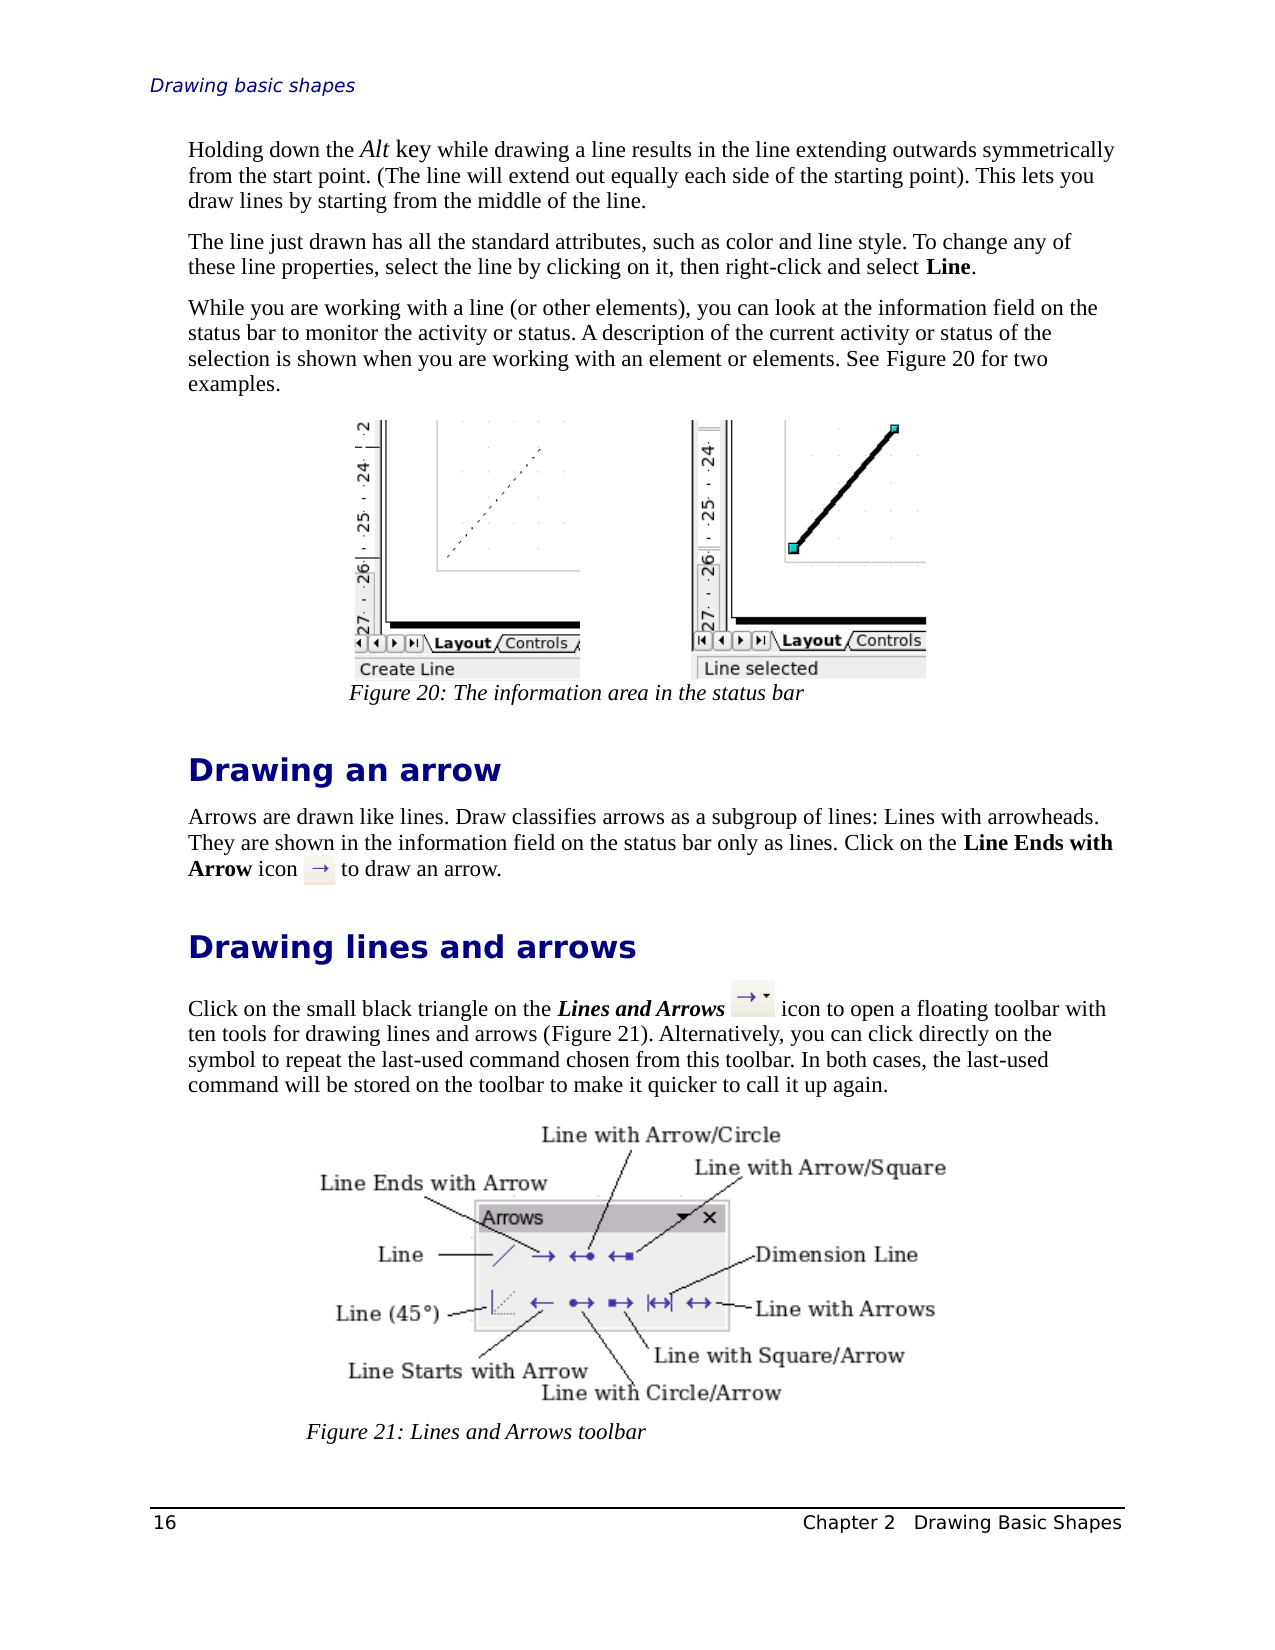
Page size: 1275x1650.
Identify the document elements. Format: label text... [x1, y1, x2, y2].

text Holding down the Alt key while drawing a line results in the line extending outwards symmetrically from the start point. (The line will extend out equally each side of the starting point). This lets you draw lines by starting from the middle of the line. [188, 135, 1125, 214]
picture [731, 980, 775, 1017]
picture [303, 855, 336, 885]
picture [354, 420, 580, 681]
picture [691, 420, 927, 680]
text While you are working with a line (or other elements), you can look at the information field on the status bar to monitor the activity or status. A description of the current activity or status of the selection is shown when you are working with an element or elements. See Figure 20 for two examples. [188, 294, 1125, 396]
picture [306, 1116, 969, 1419]
text Click on the small black triangle on the Lines and Arrows icon to open a floating toolbar with ten tools for drawing lines and arrows (Figure 21). Alternatively, you can click directly on the symbol to repeat the last-used command chosen from this toolbar. In both cases, the last-used command will be stored on the toolbar to make it quicker to call it up again. [188, 981, 1125, 1098]
subtitle Drawing lines and arrows [188, 930, 1125, 966]
subtitle Drawing an arrow [188, 753, 1125, 789]
text Figure 21: Lines and Arrows toolbar [306, 1419, 969, 1444]
text Figure 20: The information area in the status bar [349, 415, 926, 706]
text The line just drawn has all the standard attributes, such as color and line style. To change any of these line properties, select the line by clicking on it, then right-click and select Line. [188, 228, 1125, 279]
text Arrows are drawn like lines. Draw classifies arrows as a subgroup of lines: Lines with arrowheads. They are shown in the information field on the status bar only as lines. Click on the Line Ends with Arrow icon to draw an arrow. [188, 804, 1125, 885]
